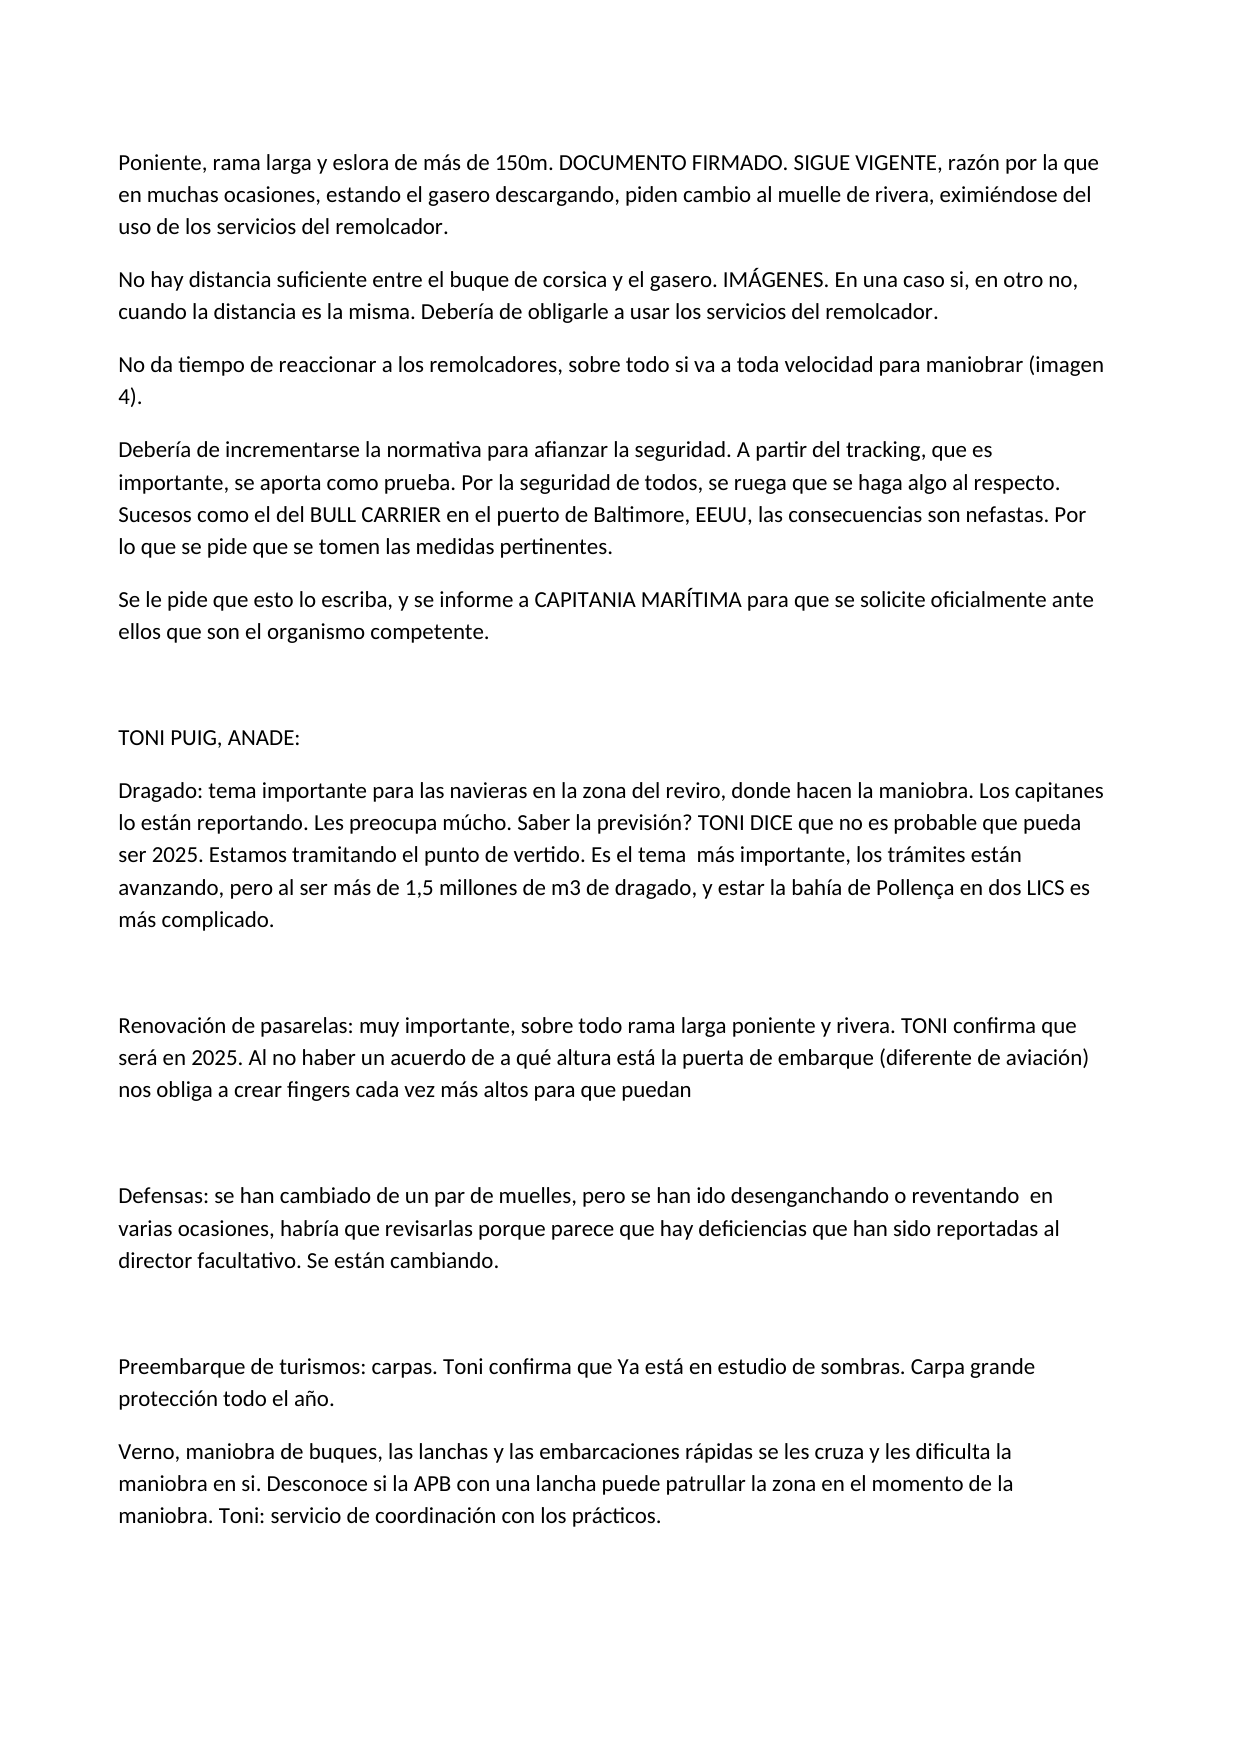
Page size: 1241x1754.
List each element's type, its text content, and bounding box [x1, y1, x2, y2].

text No hay distancia suficiente entre el buque de corsica y el gasero. IMÁGENES. En una caso si, en otro no, cuando la distancia es la misma. Debería de obligarle a usar los servicios del remolcador. [118, 265, 1107, 325]
text Se le pide que esto lo escriba, y se informe a CAPITANIA MARÍTIMA para que se solicite oficialmente ante ellos que son el organismo competente. [118, 585, 1107, 645]
text TONI PUIG, ANADE: [118, 723, 1107, 751]
text Defensas: se han cambiado de un par de muelles, pero se han ido desenganchando o reventando en varias ocasiones, habría que revisarlas porque parece que hay deficiencias que han sido reportadas al director facultativo. Se están cambiando. [118, 1181, 1107, 1274]
text Poniente, rama larga y eslora de más de 150m. DOCUMENTO FIRMADO. SIGUE VIGENTE, razón por la que en muchas ocasiones, estando el gasero descargando, piden cambio al muelle de rivera, eximiéndose del uso de los servicios del remolcador. [118, 148, 1107, 240]
text Debería de incrementarse la normativa para afianzar la seguridad. A partir del tracking, que es importante, se aporta como prueba. Por la seguridad de todos, se ruega que se haga algo al respecto. Sucesos como el del BULL CARRIER en el puerto de Baltimore, EEUU, las consecuencias son nefastas. Por lo que se pide que se tomen las medidas pertinentes. [118, 435, 1107, 560]
text No da tiempo de reaccionar a los remolcadores, sobre todo si va a toda velocidad para maniobrar (imagen 4). [118, 350, 1107, 410]
text Dragado: tema importante para las navieras en la zona del reviro, donde hacen la maniobra. Los capitanes lo están reportando. Les preocupa múcho. Saber la previsión? TONI DICE que no es probable que pueda ser 2025. Estamos tramitando el punto de vertido. Es el tema más importante, los trámites están avanzando, pero al ser más de 1,5 millones de m3 de dragado, y estar la bahía de Pollença en dos LICS es más complicado. [118, 776, 1107, 933]
text Preembarque de turismos: carpas. Toni confirma que Ya está en estudio de sombras. Carpa grande protección todo el año. [118, 1352, 1107, 1412]
text Renovación de pasarelas: muy importante, sobre todo rama larga poniente y rivera. TONI confirma que será en 2025. Al no haber un acuerdo de a qué altura está la puerta de embarque (diferente de aviación) nos obliga a crear fingers cada vez más altos para que puedan [118, 1011, 1107, 1103]
text Verno, maniobra de buques, las lanchas y las embarcaciones rápidas se les cruza y les dificulta la maniobra en si. Desconoce si la APB con una lancha puede patrullar la zona en el momento de la maniobra. Toni: servicio de coordinación con los prácticos. [118, 1437, 1107, 1529]
